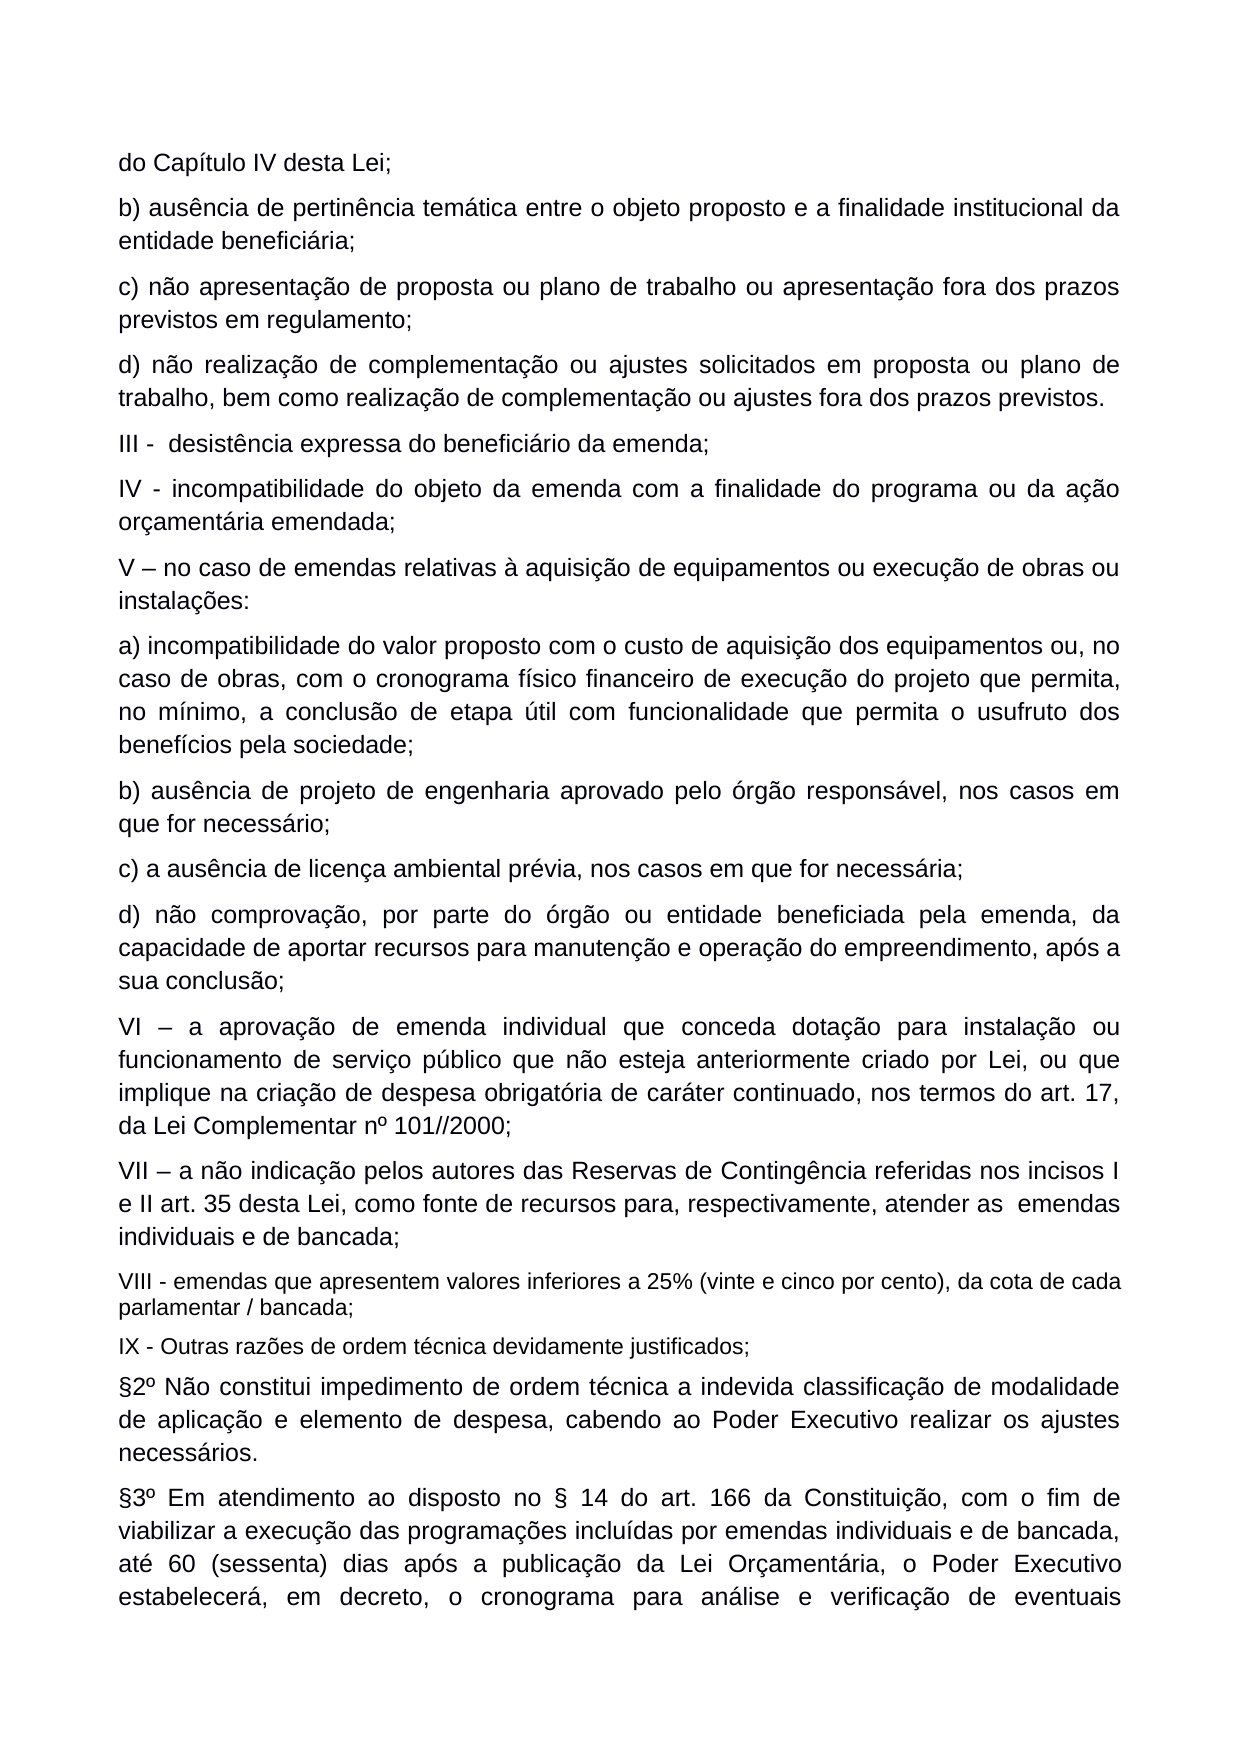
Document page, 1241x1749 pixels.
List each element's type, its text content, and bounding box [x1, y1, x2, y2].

text IV - incompatibilidade do objeto da emenda com a finalidade do programa ou da ação orçamentária emendada; [118, 474, 1122, 536]
text c) não apresentação de proposta ou plano de trabalho ou apresentação fora dos prazos previstos em regulamento; [118, 272, 1122, 333]
text VIII - emendas que apresentem valores inferiores a 25% (vinte e cinco por cento), da cota de cada parlamentar / bancada; [118, 1268, 1122, 1320]
text c) a ausência de licença ambiental prévia, nos casos em que for necessária; [118, 854, 1122, 883]
text b) ausência de projeto de engenharia aprovado pelo órgão responsável, nos casos em que for necessário; [118, 776, 1122, 838]
text V – no caso de emendas relativas à aquisição de equipamentos ou execução de obras ou instalações: [118, 553, 1122, 614]
text VI – a aprovação de emenda individual que conceda dotação para instalação ou funcionamento de serviço público que não esteja anteriormente criado por Lei, ou que implique na criação de despesa obrigatória de caráter continuado, nos termos do art. 17, da Lei Complementar nº 101//2000; [118, 1012, 1122, 1139]
text d) não realização de complementação ou ajustes solicitados em proposta ou plano de trabalho, bem como realização de complementação ou ajustes fora dos prazos previstos. [118, 350, 1122, 412]
text §3º Em atendimento ao disposto no § 14 do art. 166 da Constituição, com o fim de viabilizar a execução das programações incluídas por emendas individuais e de bancada, até 60 (sessenta) dias após a publicação da Lei Orçamentária, o Poder Executivo estabelecerá, em decreto, o cronograma para análise e verificação de eventuais [118, 1483, 1122, 1611]
text b) ausência de pertinência temática entre o objeto proposto e a finalidade institucional da entidade beneficiária; [118, 193, 1122, 255]
text III - desistência expressa do beneficiário da emenda; [118, 429, 1122, 457]
text IX - Outras razões de ordem técnica devidamente justificados; [118, 1333, 1122, 1359]
text do Capítulo IV desta Lei; [118, 148, 1122, 176]
text d) não comprovação, por parte do órgão ou entidade beneficiada pela emenda, da capacidade de aportar recursos para manutenção e operação do empreendimento, após a sua conclusão; [118, 900, 1122, 995]
text §2º Não constitui impedimento de ordem técnica a indevida classificação de modalidade de aplicação e elemento de despesa, cabendo ao Poder Executivo realizar os ajustes necessários. [118, 1372, 1122, 1467]
text VII – a não indicação pelos autores das Reservas de Contingência referidas nos incisos I e II art. 35 desta Lei, como fonte de recursos para, respectivamente, atender as emendas individuais e de bancada; [118, 1156, 1122, 1251]
text a) incompatibilidade do valor proposto com o custo de aquisição dos equipamentos ou, no caso de obras, com o cronograma físico financeiro de execução do projeto que permita, no mínimo, a conclusão de etapa útil com funcionalidade que permita o usufruto dos benefícios pela sociedade; [118, 631, 1122, 759]
